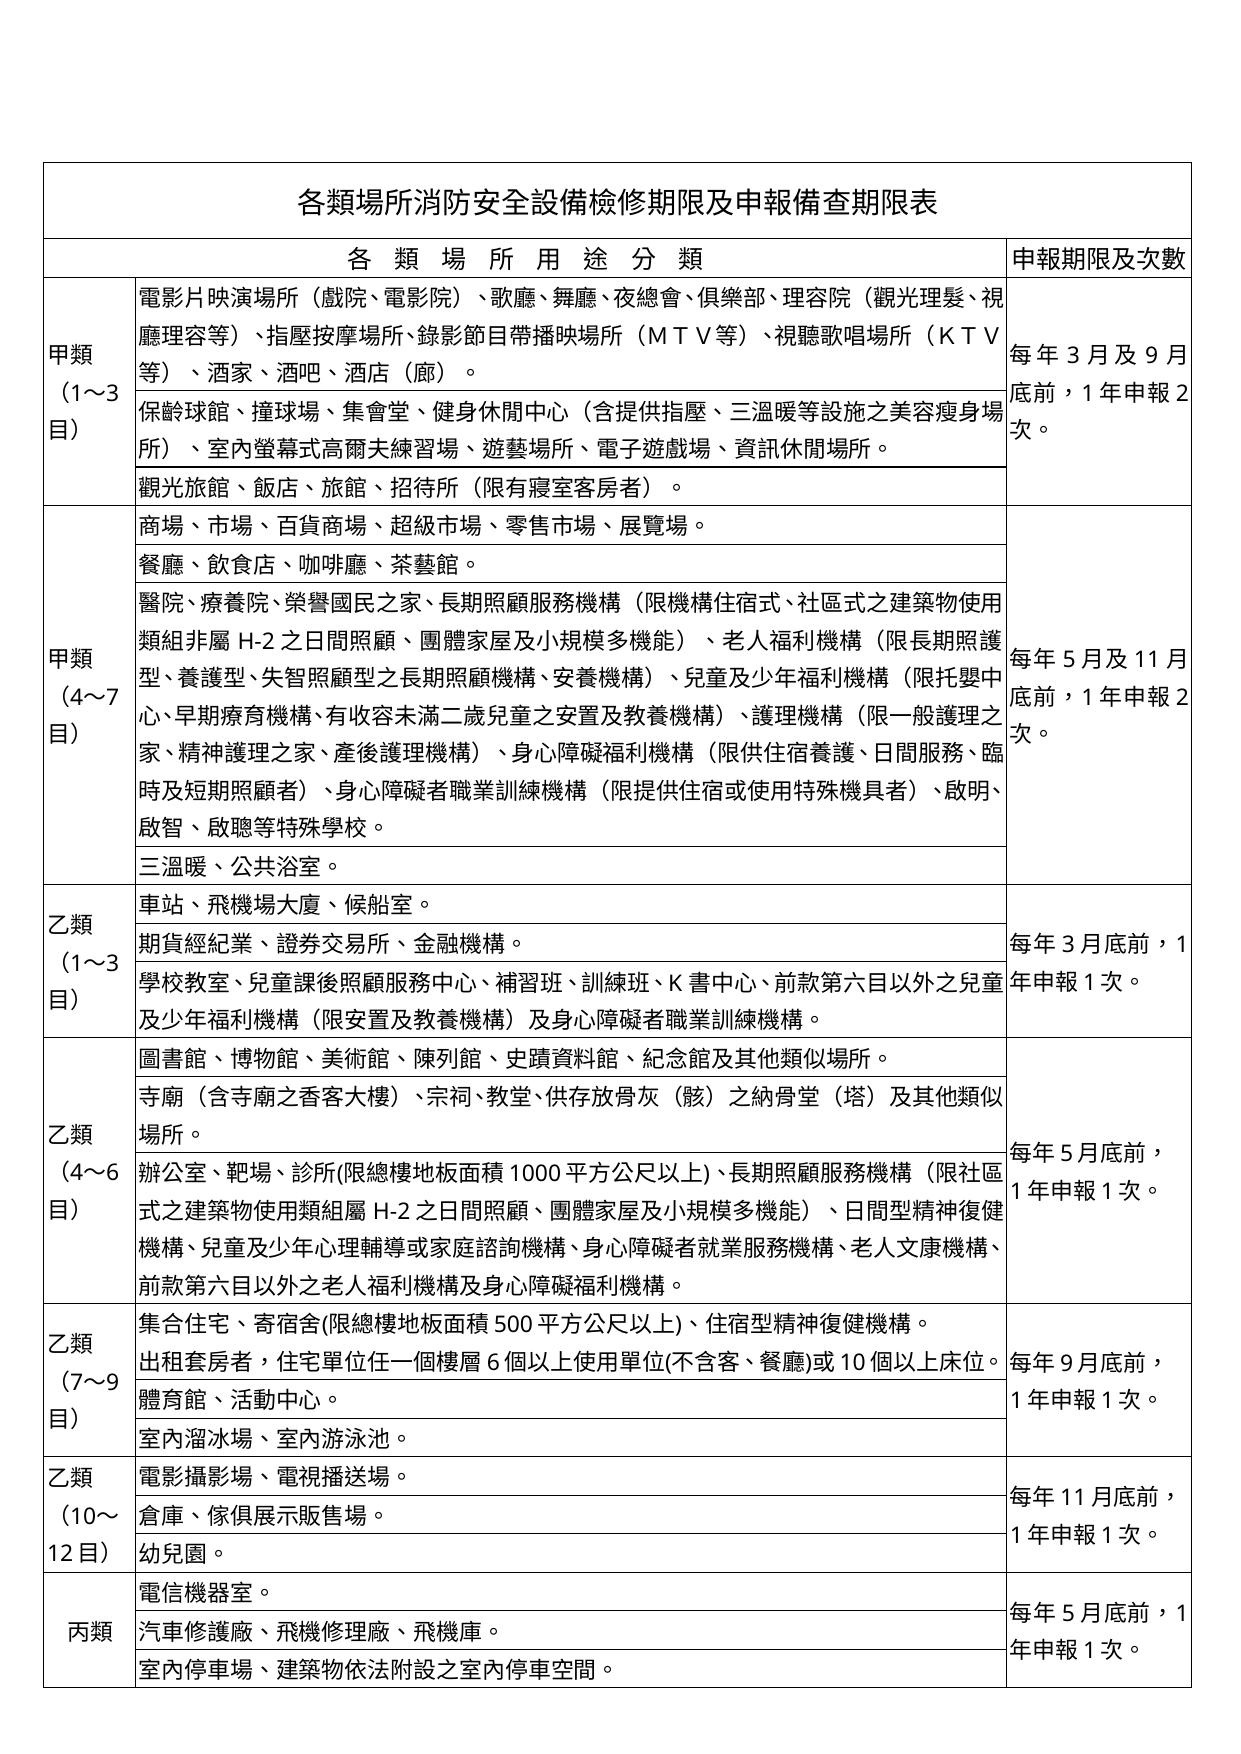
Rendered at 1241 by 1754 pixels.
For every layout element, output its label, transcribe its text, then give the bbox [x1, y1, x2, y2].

table_header 各類場所消防安全設備檢修期限及申報備查期限表 [44, 163, 1191, 238]
table_cell 每年5月底前， 1年申報1次。 [1007, 1038, 1191, 1303]
table_cell 每年3月底前，1年申報1次。 [1007, 885, 1191, 1037]
table_cell 餐廳、飲食店、咖啡廳、茶藝館。 [136, 545, 1006, 582]
table_cell 觀光旅館、飯店、旅館、招待所（限有寢室客房者）。 [136, 468, 1006, 505]
table_cell 電影攝影場、電視播送場。 [136, 1457, 1006, 1494]
table_cell 期貨經紀業、證券交易所、金融機構。 [136, 924, 1006, 961]
table_cell 乙類 （10～12目） [44, 1457, 135, 1572]
table_cell 保齡球館、撞球場、集會堂、健身休閒中心（含提供指壓、三溫暖等設施之美容瘦身場所）、室內螢幕式高爾夫練習場、遊藝場所、電子遊戲場、資訊休閒場所。 [136, 391, 1006, 466]
table_cell 乙類 （4～6目） [44, 1038, 135, 1303]
table_cell 體育館、活動中心。 [136, 1380, 1006, 1417]
table_cell 商場、市場、百貨商場、超級市場、零售市場、展覽場。 [136, 506, 1006, 543]
table_cell 各 類 場 所 用 途 分 類 [44, 239, 1006, 277]
table_cell 室內溜冰場、室內游泳池。 [136, 1419, 1006, 1456]
table_cell 每年3月及9月底前，1年申報2次。 [1007, 278, 1191, 505]
table_cell 醫院、療養院、榮譽國民之家、長期照顧服務機構（限機構住宿式、社區式之建築物使用類組非屬 H-2之日間照顧、團體家屋及小規模多機能）、老人福利機構（限長期照護型、養護型、失智照顧型之長期照顧機構、安養機構）、兒童及少年福利機構（限托嬰中心、早期療育機構、有收容未滿二歲兒童之安置及教養機構）、護理機構（限一般護理之家、精神護理之家、產後護理機構）、身心障礙福利機構（限供住宿養護、日間服務、臨時及短期照顧者）、身心障礙者職業訓練機構（限提供住宿或使用特殊機具者）、啟明、啟智、啟聰等特殊學校。 [136, 583, 1006, 846]
table_cell 幼兒園。 [136, 1534, 1006, 1572]
table_cell 電信機器室。 [136, 1573, 1006, 1610]
table_cell 每年11月底前， 1年申報1次。 [1007, 1457, 1191, 1572]
table_cell 室內停車場、建築物依法附設之室內停車空間。 [136, 1650, 1006, 1687]
table_cell 倉庫、傢俱展示販售場。 [136, 1496, 1006, 1533]
table_cell 甲類 （4～7目） [44, 506, 135, 884]
table_cell 乙類 （7～9目） [44, 1304, 135, 1456]
table_cell 圖書館、博物館、美術館、陳列館、史蹟資料館、紀念館及其他類似場所。 [136, 1038, 1006, 1076]
table_cell 申報期限及次數 [1007, 239, 1191, 277]
table_cell 甲類 （1～3目） [44, 278, 135, 505]
table_cell 車站、飛機場大廈、候船室。 [136, 885, 1006, 923]
table_cell 集合住宅、寄宿舍(限總樓地板面積500平方公尺以上)、住宿型精神復健機構。 出租套房者，住宅單位任一個樓層6個以上使用單位(不含客、餐廳)或10個以上床位。 [136, 1304, 1006, 1379]
table_cell 乙類 （1～3目） [44, 885, 135, 1037]
table_cell 每年5月及11月底前，1年申報2次。 [1007, 506, 1191, 884]
table_cell 丙類 [44, 1573, 135, 1687]
table_cell 三溫暖、公共浴室。 [136, 847, 1006, 884]
table_cell 汽車修護廠、飛機修理廠、飛機庫。 [136, 1611, 1006, 1649]
table_cell 辦公室、靶場、診所(限總樓地板面積1000平方公尺以上)、長期照顧服務機構（限社區式之建築物使用類組屬 H-2之日間照顧、團體家屋及小規模多機能）、日間型精神復健機構、兒童及少年心理輔導或家庭諮詢機構、身心障礙者就業服務機構、老人文康機構、前款第六目以外之老人福利機構及身心障礙福利機構。 [136, 1153, 1006, 1303]
table_cell 每年9月底前， 1年申報1次。 [1007, 1304, 1191, 1456]
table_cell 寺廟（含寺廟之香客大樓）、宗祠、教堂、供存放骨灰（骸）之納骨堂（塔）及其他類似場所。 [136, 1077, 1006, 1152]
table_cell 電影片映演場所（戲院、電影院）、歌廳、舞廳、夜總會、俱樂部、理容院（觀光理髮、視廳理容等）、指壓按摩場所、錄影節目帶播映場所（ＭＴＶ等）、視聽歌唱場所（ＫＴＶ等）、酒家、酒吧、酒店（廊）。 [136, 278, 1006, 390]
table_cell 每年5月底前，1年申報1次。 [1007, 1573, 1191, 1687]
table_cell 學校教室、兒童課後照顧服務中心、補習班、訓練班、K 書中心、前款第六目以外之兒童及少年福利機構（限安置及教養機構）及身心障礙者職業訓練機構。 [136, 962, 1006, 1037]
